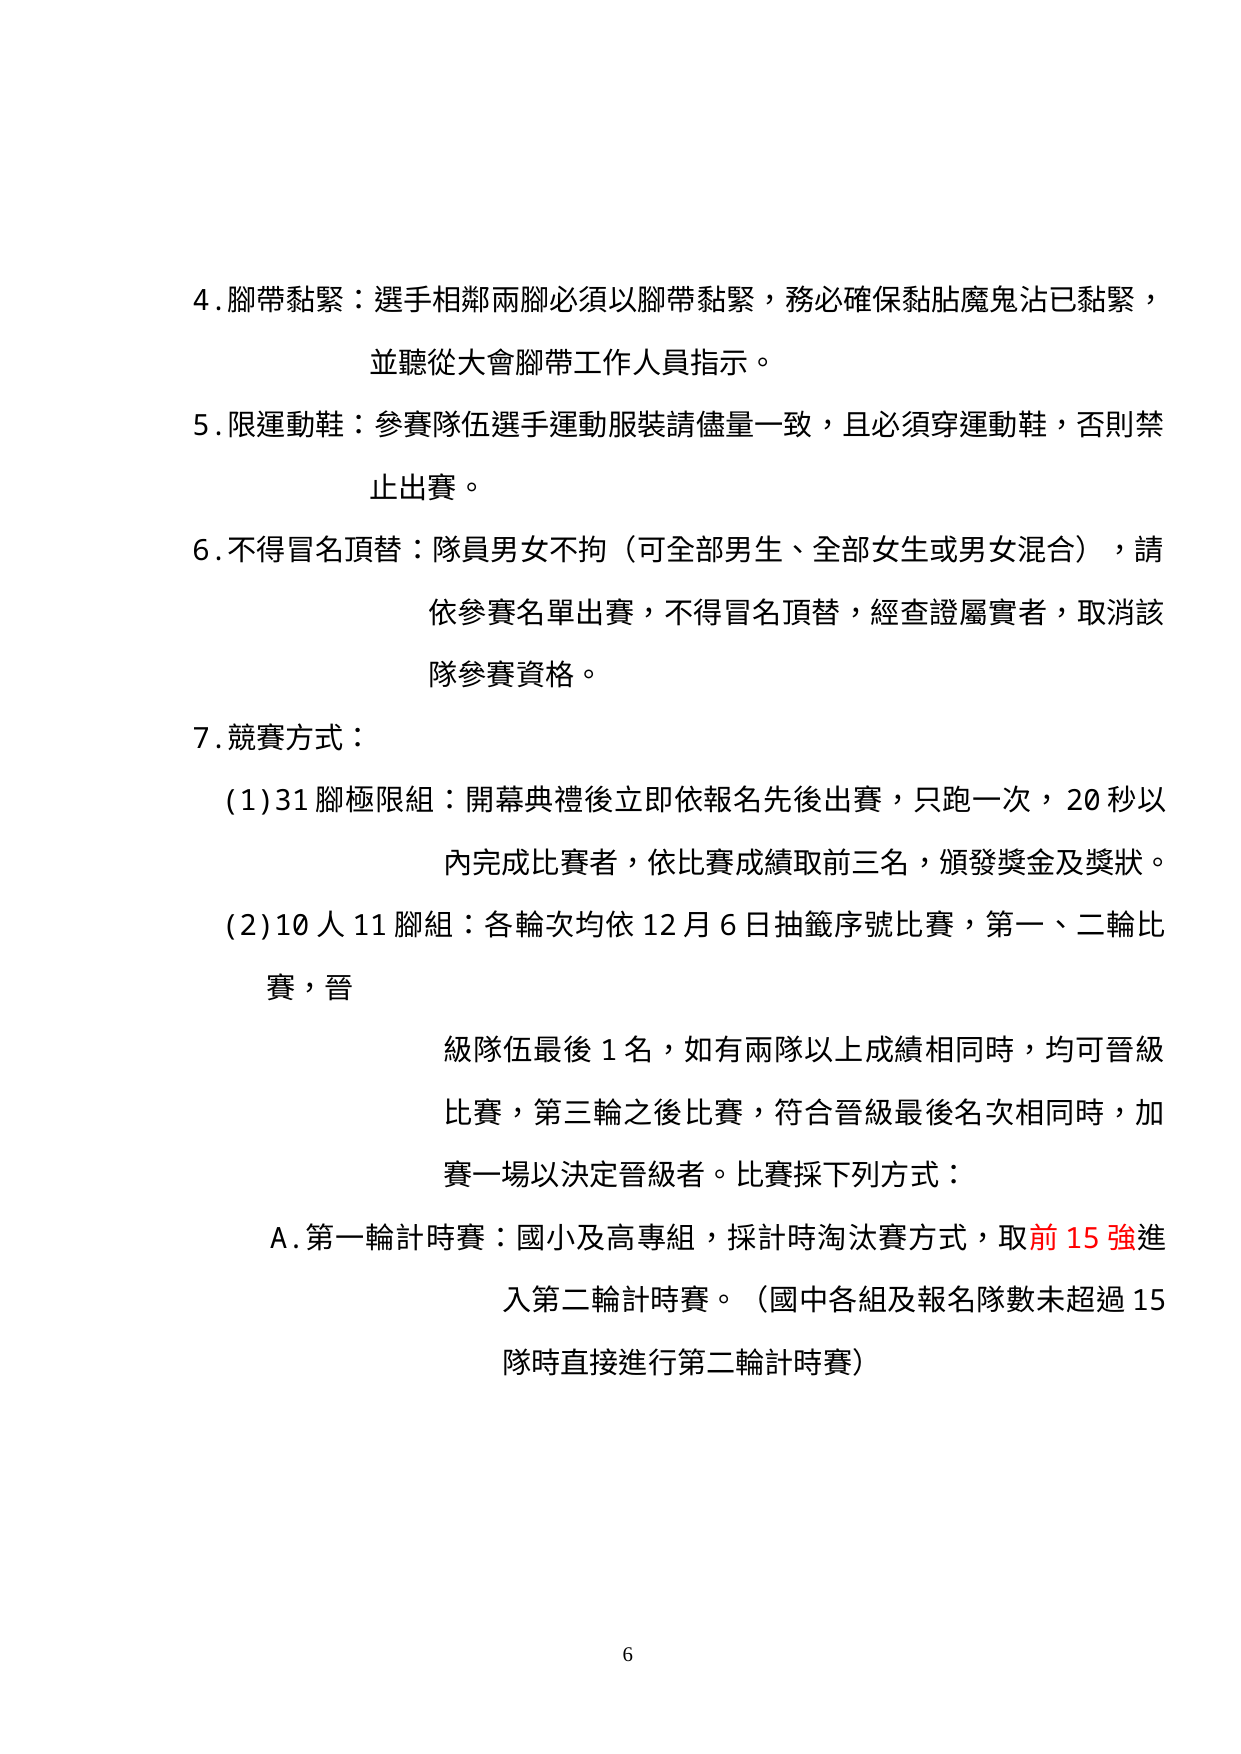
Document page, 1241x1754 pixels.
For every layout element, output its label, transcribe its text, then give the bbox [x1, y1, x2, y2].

text 7.競賽方式： [192, 694, 1166, 756]
text A.第一輪計時賽：國小及高專組，採計時淘汰賽方式，取前15強進入第二輪計時賽。（國中各組及報名隊數未超過15隊時直接進行第二輪計時賽） [269, 1194, 1166, 1381]
text 級隊伍最後1名，如有兩隊以上成績相同時，均可晉級比賽，第三輪之後比賽，符合晉級最後名次相同時，加賽一場以決定晉級者。比賽採下列方式： [443, 1006, 1166, 1194]
text (1)31腳極限組：開幕典禮後立即依報名先後出賽，只跑一次，20秒以內完成比賽者，依比賽成績取前三名，頒發獎金及獎狀。 [222, 756, 1166, 881]
text (2)10人11腳組：各輪次均依12月6日抽籤序號比賽，第一、二輪比賽，晉 [222, 881, 1166, 1006]
text 4.腳帶黏緊：選手相鄰兩腳必須以腳帶黏緊，務必確保黏胋魔鬼沾已黏緊，並聽從大會腳帶工作人員指示。 [192, 256, 1166, 381]
text 6.不得冒名頂替：隊員男女不拘（可全部男生、全部女生或男女混合），請依參賽名單出賽，不得冒名頂替，經查證屬實者，取消該隊參賽資格。 [192, 506, 1166, 694]
text 5.限運動鞋：參賽隊伍選手運動服裝請儘量一致，且必須穿運動鞋，否則禁止出賽。 [192, 381, 1166, 506]
